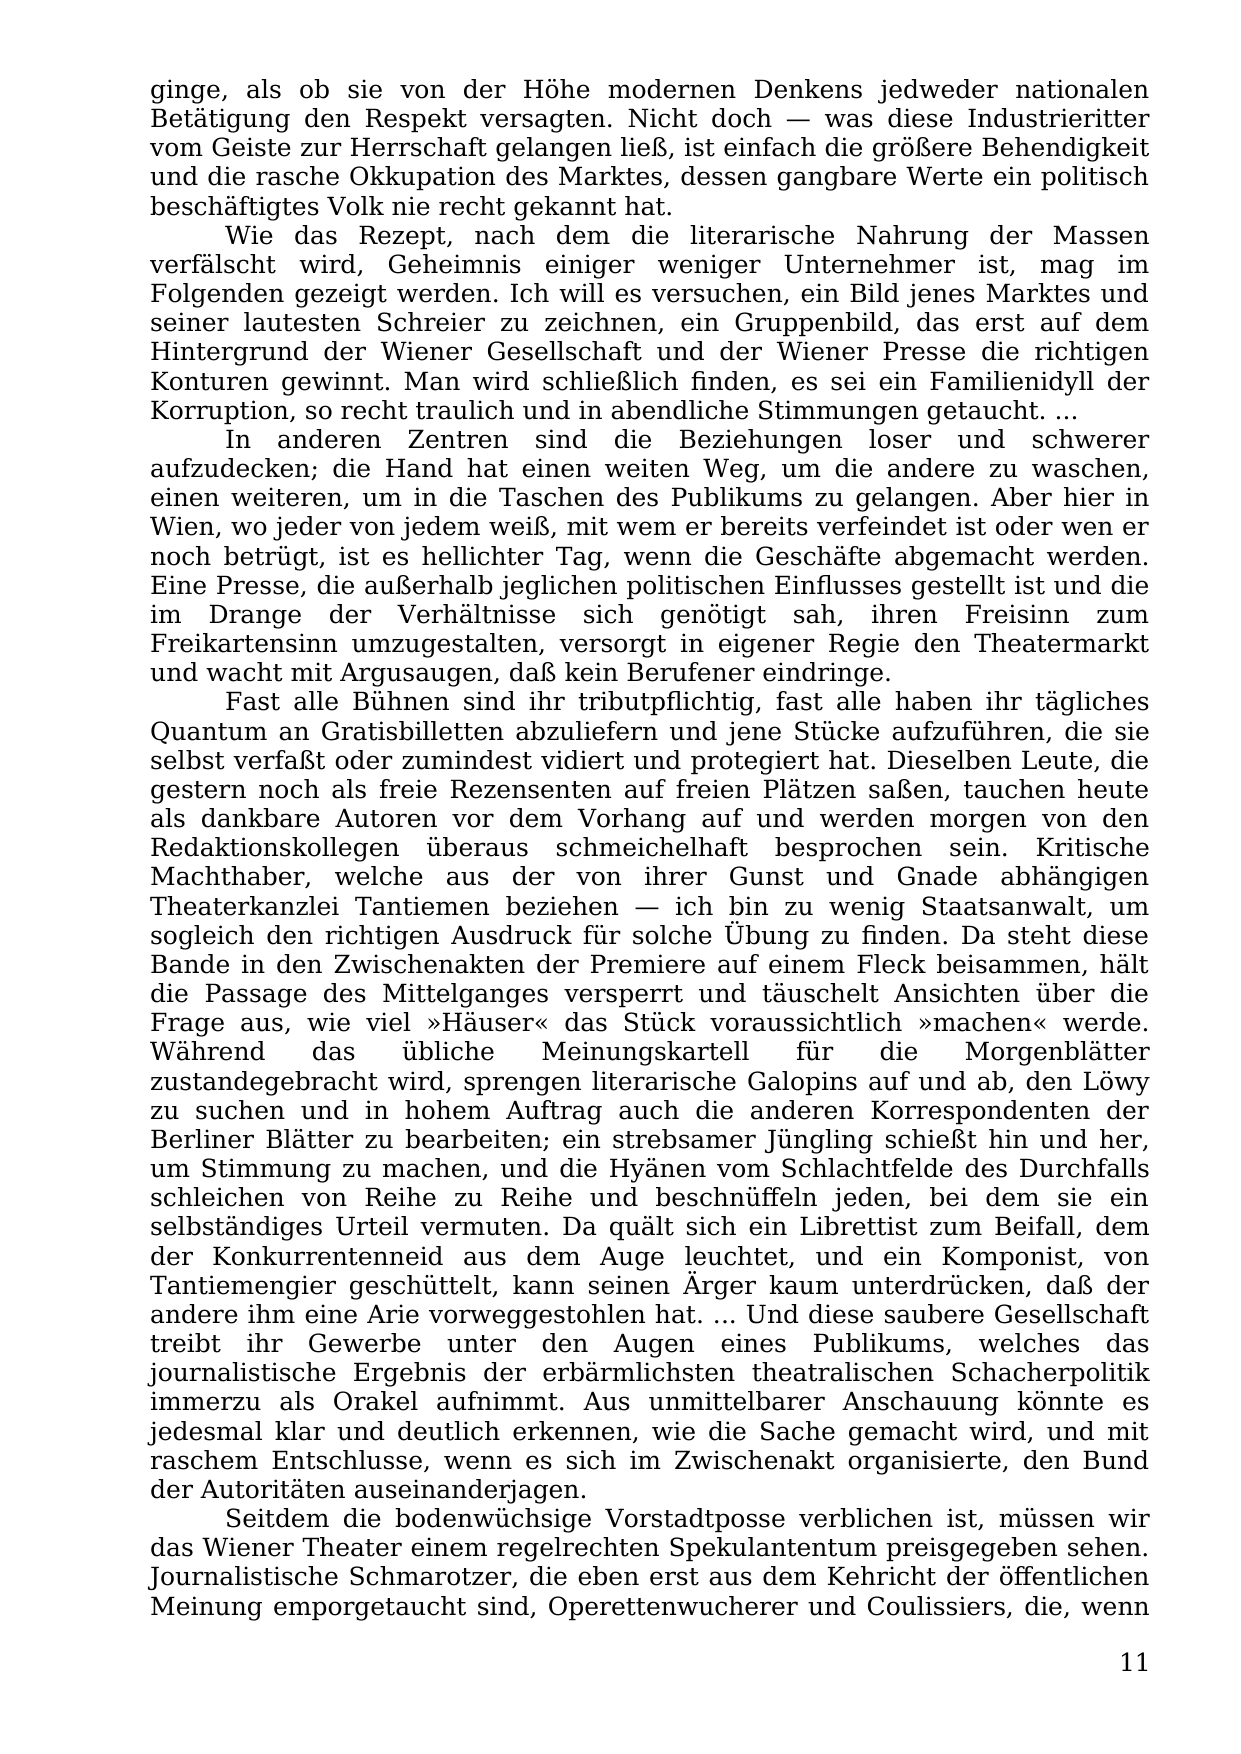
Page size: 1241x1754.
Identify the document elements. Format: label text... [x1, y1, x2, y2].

text Seitdem die bodenwüchsige Vorstadtposse verblichen ist, müssen wir das Wiener Theater einem regelrechten Spekulantentum preisgegeben sehen. Journalistische Schmarotzer, die eben erst aus dem Kehricht der öffentlichen Meinung emporgetaucht sind, Operettenwucherer und Coulissiers, die, wenn [150, 1504, 1151, 1621]
text Fast alle Bühnen sind ihr tributpflichtig, fast alle haben ihr tägliches Quantum an Gratisbilletten abzuliefern und jene Stücke aufzuführen, die sie selbst verfaßt oder zumindest vidiert und protegiert hat. Dieselben Leute, die gestern noch als freie Rezensenten auf freien Plätzen saßen, tauchen heute als dankbare Autoren vor dem Vorhang auf und werden morgen von den Redaktionskollegen überaus schmeichelhaft besprochen sein. Kritische Machthaber, welche aus der von ihrer Gunst und Gnade abhängigen Theaterkanzlei Tantiemen beziehen — ich bin zu wenig Staatsanwalt, um sogleich den richtigen Ausdruck für solche Übung zu finden. Da steht diese Bande in den Zwischenakten der Premiere auf einem Fleck beisammen, hält die Passage des Mittelganges versperrt und täuschelt Ansichten über die Frage aus, wie viel »Häuser« das Stück voraussichtlich »machen« werde. Während das übliche Meinungskartell für die Morgenblätter zustandegebracht wird, sprengen literarische Galopins auf und ab, den Löwy zu suchen und in hohem Auftrag auch die anderen Korrespondenten der Berliner Blätter zu bearbeiten; ein strebsamer Jüngling schießt hin und her, um Stimmung zu machen, und die Hyänen vom Schlachtfelde des Durchfalls schleichen von Reihe zu Reihe und beschnüffeln jeden, bei dem sie ein selbständiges Urteil vermuten. Da quält sich ein Librettist zum Beifall, dem der Konkurrentenneid aus dem Auge leuchtet, und ein Komponist, von Tantiemengier geschüttelt, kann seinen Ärger kaum unterdrücken, daß der andere ihm eine Arie vorweggestohlen hat. ... Und diese saubere Gesellschaft treibt ihr Gewerbe unter den Augen eines Publikums, welches das journalistische Ergebnis der erbärmlichsten theatralischen Schacherpolitik immerzu als Orakel aufnimmt. Aus unmittelbarer Anschauung könnte es jedesmal klar und deutlich erkennen, wie die Sache gemacht wird, und mit raschem Entschlusse, wenn es sich im Zwischenakt organisierte, den Bund der Autoritäten auseinanderjagen. [150, 687, 1151, 1504]
text Wie das Rezept, nach dem die literarische Nahrung der Massen verfälscht wird, Geheimnis einiger weniger Unternehmer ist, mag im Folgenden gezeigt werden. Ich will es versuchen, ein Bild jenes Marktes und seiner lautesten Schreier zu zeichnen, ein Gruppenbild, das erst auf dem Hintergrund der Wiener Gesellschaft und der Wiener Presse die richtigen Konturen gewinnt. Man wird schließlich finden, es sei ein Familienidyll der Korruption, so recht traulich und in abendliche Stimmungen getaucht. ... [150, 221, 1151, 425]
text In anderen Zentren sind die Beziehungen loser und schwerer aufzudecken; die Hand hat einen weiten Weg, um die andere zu waschen, einen weiteren, um in die Taschen des Publikums zu gelangen. Aber hier in Wien, wo jeder von jedem weiß, mit wem er bereits verfeindet ist oder wen er noch betrügt, ist es hellichter Tag, wenn die Geschäfte abgemacht werden. Eine Presse, die außerhalb jeglichen politischen Einflusses gestellt ist und die im Drange der Verhältnisse sich genötigt sah, ihren Freisinn zum Freikartensinn umzugestalten, versorgt in eigener Regie den Theatermarkt und wacht mit Argusaugen, daß kein Berufener eindringe. [150, 425, 1151, 687]
text ginge, als ob sie von der Höhe modernen Denkens jedweder nationalen Betätigung den Respekt versagten. Nicht doch — was diese Industrieritter vom Geiste zur Herrschaft gelangen ließ, ist einfach die größere Behendigkeit und die rasche Okkupation des Marktes, dessen gangbare Werte ein politisch beschäftigtes Volk nie recht gekannt hat. [150, 75, 1151, 221]
